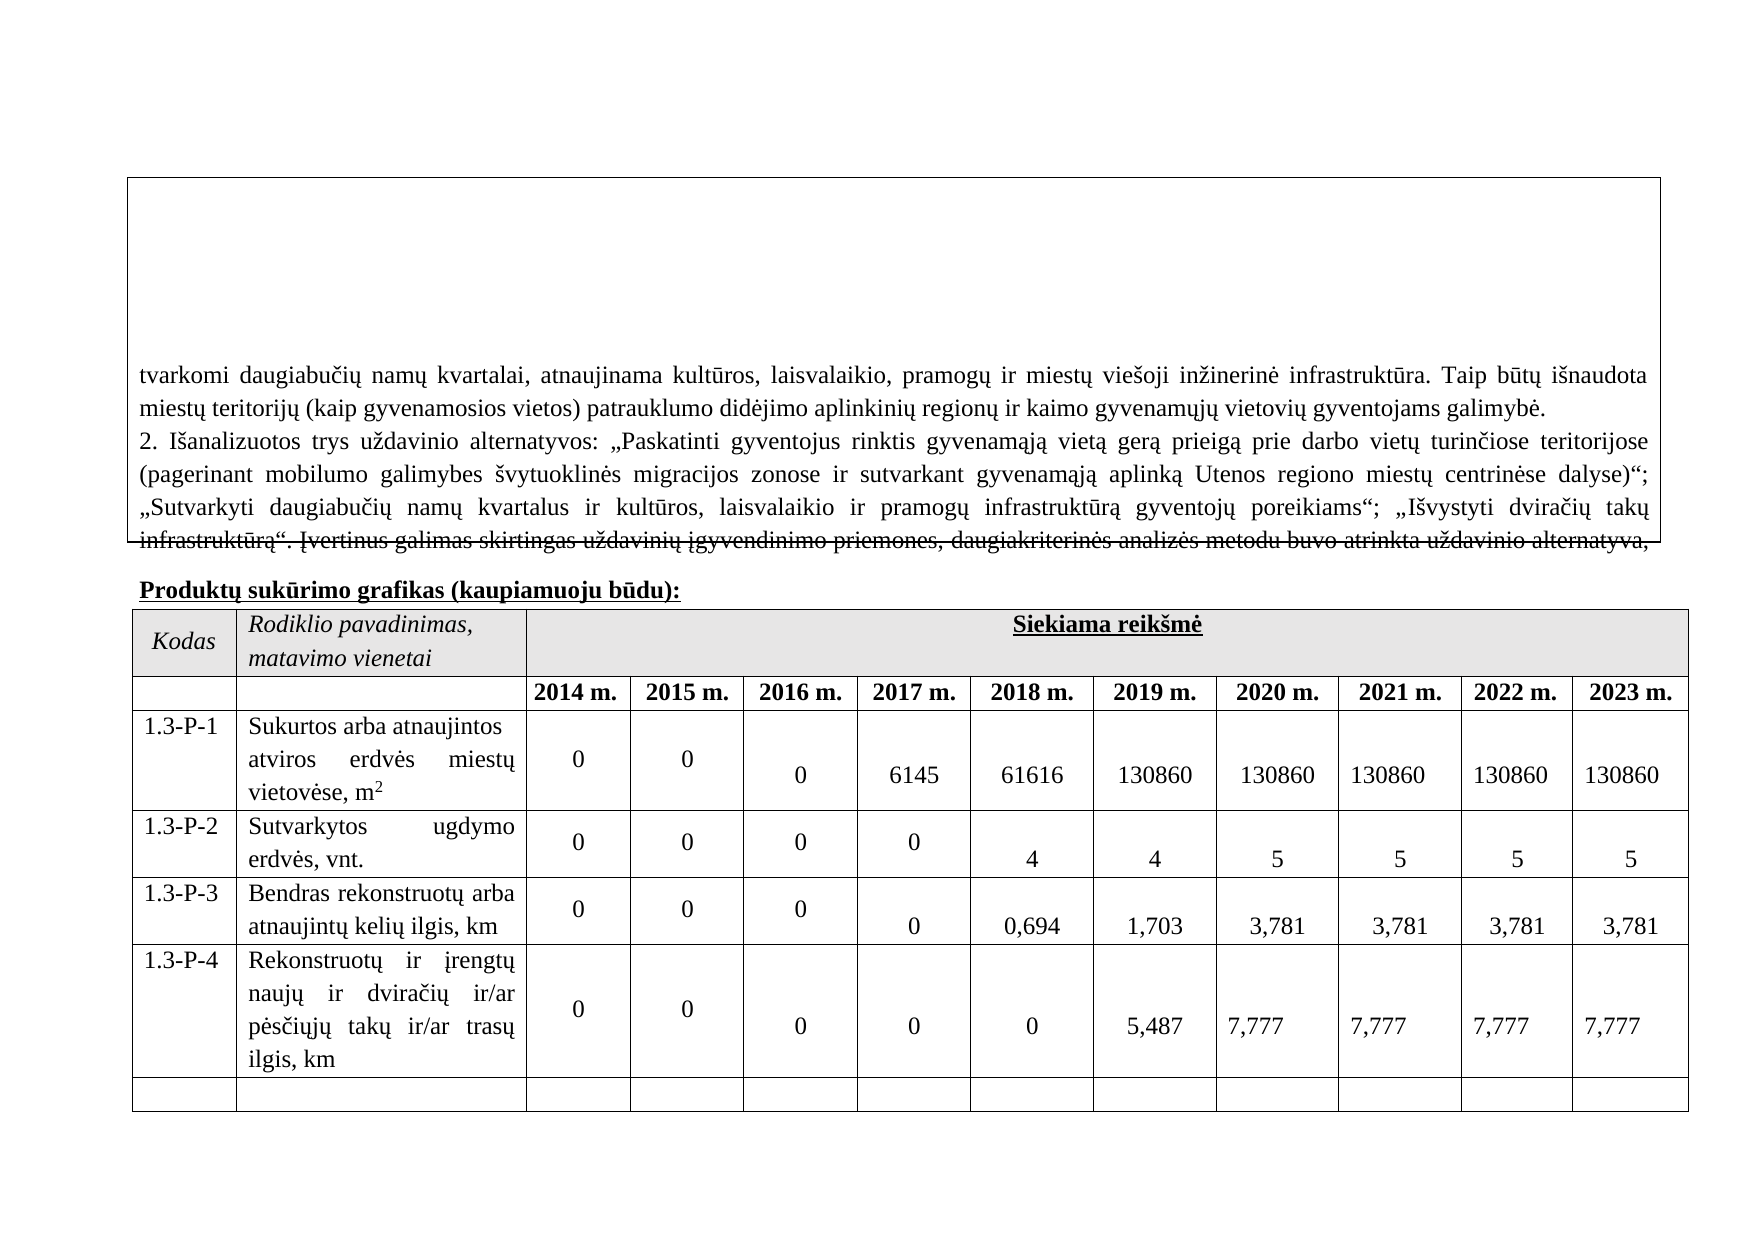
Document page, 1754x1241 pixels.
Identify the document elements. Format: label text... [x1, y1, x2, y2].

table_cell 2019 m. [1094, 677, 1216, 710]
table_cell 5 [1339, 811, 1461, 877]
table_cell 2016 m. [744, 677, 857, 710]
table_cell 7,777 [1217, 945, 1338, 1077]
table_cell 4 [1094, 811, 1216, 877]
table_cell [133, 677, 236, 710]
table_cell 2018 m. [971, 677, 1093, 710]
table_cell [1689, 609, 1754, 676]
table_cell 5 [1573, 811, 1688, 877]
table_cell 130860 [1339, 711, 1461, 810]
table_cell 0 [858, 945, 970, 1077]
table_cell Siekiama reikšmė [527, 610, 1688, 676]
table_cell 5,487 [1094, 945, 1216, 1077]
table_cell 0 [527, 711, 630, 810]
table_cell Bendras rekonstruotų arba atnaujintų kelių ilgis, km [237, 878, 526, 944]
table_cell [1689, 877, 1754, 944]
table_cell 1.3-P-3 [133, 878, 236, 944]
table_cell 2020 m. [1217, 677, 1338, 710]
table_cell 0 [527, 945, 630, 1077]
table_cell 2021 m. [1339, 677, 1461, 710]
table_cell Rekonstruotų ir įrengtų naujų ir dviračių ir/ar pėsčiųjų takų ir/ar trasų ilgis, km [237, 945, 526, 1077]
table_cell 3,781 [1339, 878, 1461, 944]
table_cell [1689, 810, 1754, 877]
table_cell 0 [744, 811, 857, 877]
table_cell 61616 [971, 711, 1093, 810]
table_cell 0 [744, 945, 857, 1077]
table_cell 0 [971, 945, 1093, 1077]
table_cell [1217, 1078, 1338, 1111]
table_cell [1573, 1078, 1688, 1111]
table_cell [631, 1078, 743, 1111]
table_cell 7,777 [1462, 945, 1572, 1077]
table_cell 130860 [1573, 711, 1688, 810]
table_cell [1462, 1078, 1572, 1111]
table_cell [744, 1078, 857, 1111]
table_cell 7,777 [1339, 945, 1461, 1077]
table_cell 7,777 [1573, 945, 1688, 1077]
table_cell 2022 m. [1462, 677, 1572, 710]
table_cell Kodas [133, 610, 236, 676]
table_cell 0,694 [971, 878, 1093, 944]
table_cell [128, 877, 132, 944]
table_cell 3,781 [1217, 878, 1338, 944]
table_cell 2014 m. [527, 677, 630, 710]
table_cell 3,781 [1573, 878, 1688, 944]
table_cell [1339, 1078, 1461, 1111]
table_cell 0 [527, 811, 630, 877]
table_cell 130860 [1094, 711, 1216, 810]
table_cell 2017 m. [858, 677, 970, 710]
table_cell 130860 [1462, 711, 1572, 810]
table_cell [858, 1078, 970, 1111]
table_cell [128, 944, 132, 1077]
table_cell 3,781 [1462, 878, 1572, 944]
table_cell 0 [631, 711, 743, 810]
table_cell 2023 m. [1573, 677, 1688, 710]
table_cell Rodiklio pavadinimas, matavimo vienetai [237, 610, 526, 676]
table_cell [237, 1078, 526, 1111]
table_cell 0 [744, 878, 857, 944]
table_cell 5 [1217, 811, 1338, 877]
table_cell [128, 1077, 132, 1111]
table_cell [1094, 1078, 1216, 1111]
table_cell 1.3-P-2 [133, 811, 236, 877]
table_cell 0 [631, 878, 743, 944]
table_cell 2015 m. [631, 677, 743, 710]
table_cell 5 [1462, 811, 1572, 877]
table_cell 6145 [858, 711, 970, 810]
table_cell 1.3-P-4 [133, 945, 236, 1077]
table_header Produktų sukūrimo grafikas (kaupiamuoju būdu): [128, 576, 1754, 608]
table_cell Sutvarkytos ugdymo erdvės, vnt. [237, 811, 526, 877]
table_cell [237, 677, 526, 710]
table_cell [128, 676, 132, 710]
table_cell 4 [971, 811, 1093, 877]
table_cell 130860 [1217, 711, 1338, 810]
table_cell [1689, 676, 1754, 710]
table_cell 0 [744, 711, 857, 810]
table_cell [128, 710, 132, 810]
table_header 1.Uždavinys suformuotas atsižvelgiant į SSGG analizėje nustatytą spartaus gyventojų skaičiaus mažėjimo ir senėjimo problemą. Siekiant paskatinti gyventojus rinktis gyvenamąją vietą Utenos regione, bus diegiamos darnaus judumo susisiekimo priemonės tarp kuriamų miestų traukos centrų ir gyvenamųjų rajonų, gerinamos vaikų ir jaunimo ugdymo sąlygos mokyklose, ikimokyklinėse ir neformalaus ugdymosi įstaigose, kompleksiškai tvarkomi daugiabučių namų kvartalai, atnaujinama kultūros, laisvalaikio, pramogų ir miestų viešoji inžinerinė infrastruktūra. Taip būtų išnaudota miestų teritorijų (kaip gyvenamosios vietos) patrauklumo didėjimo aplinkinių regionų ir kaimo gyvenamųjų vietovių gyventojams galimybė. 2. Išanalizuotos trys uždavinio alternatyvos: „Paskatinti gyventojus rinktis gyvenamąją vietą gerą prieigą prie darbo vietų turinčiose teritorijose (pagerinant mobilumo galimybes švytuoklinės migracijos zonose ir sutvarkant gyvenamąją aplinką Utenos regiono miestų centrinėse dalyse)“; „Sutvarkyti daugiabučių namų kvartalus ir kultūros, laisvalaikio ir pramogų infrastruktūrą gyventojų poreikiams“; „Išvystyti dviračių takų infrastruktūrą“. Įvertinus galimas skirtingas uždavinių įgyvendinimo priemones, daugiakriterinės analizės metodu buvo atrinkta uždavinio alternatyva, turinti mažiausią įgyvendinimo riziką ir didžiausią sąnaudų efektyvumą – „Paskatinti gyventojus rinktis gyvenamąją vietą gerą prieigą prie darbo vietų turinčiose teritorijose (pagerinant mobilumo galimybes švytuoklinės migracijos zonose ir sutvarkant gyvenamąją aplinką Utenos regiono miestų centrinėse dalyse)“. 3. Uždaviniui priskirtas programos rezultatas: Tūkstančiui gyventojų tenkanti vidaus migracija (neto migracija) Utenos regione, palyginant su šalies vidurkiu, proc. Siekiama, kad vidaus migracija (neto migracija) Utenos regione būtų lygi šalies vidurkiui 2023 m. [128, 178, 1660, 541]
table_cell 0 [858, 811, 970, 877]
table_cell 0 [631, 945, 743, 1077]
table_cell [971, 1078, 1093, 1111]
table_cell Sukurtos arba atnaujintos atviros erdvės miestų vietovėse, m2 [237, 711, 526, 810]
table_cell 0 [527, 878, 630, 944]
table_cell [128, 609, 132, 676]
table_cell 0 [858, 878, 970, 944]
table_cell [1689, 710, 1754, 810]
table_cell [1689, 1077, 1754, 1111]
table_cell 1,703 [1094, 878, 1216, 944]
table_cell [128, 810, 132, 877]
table_cell 0 [631, 811, 743, 877]
table_cell 1.3-P-1 [133, 711, 236, 810]
table_cell [1689, 944, 1754, 1077]
table_cell [527, 1078, 630, 1111]
table_cell [133, 1078, 236, 1111]
